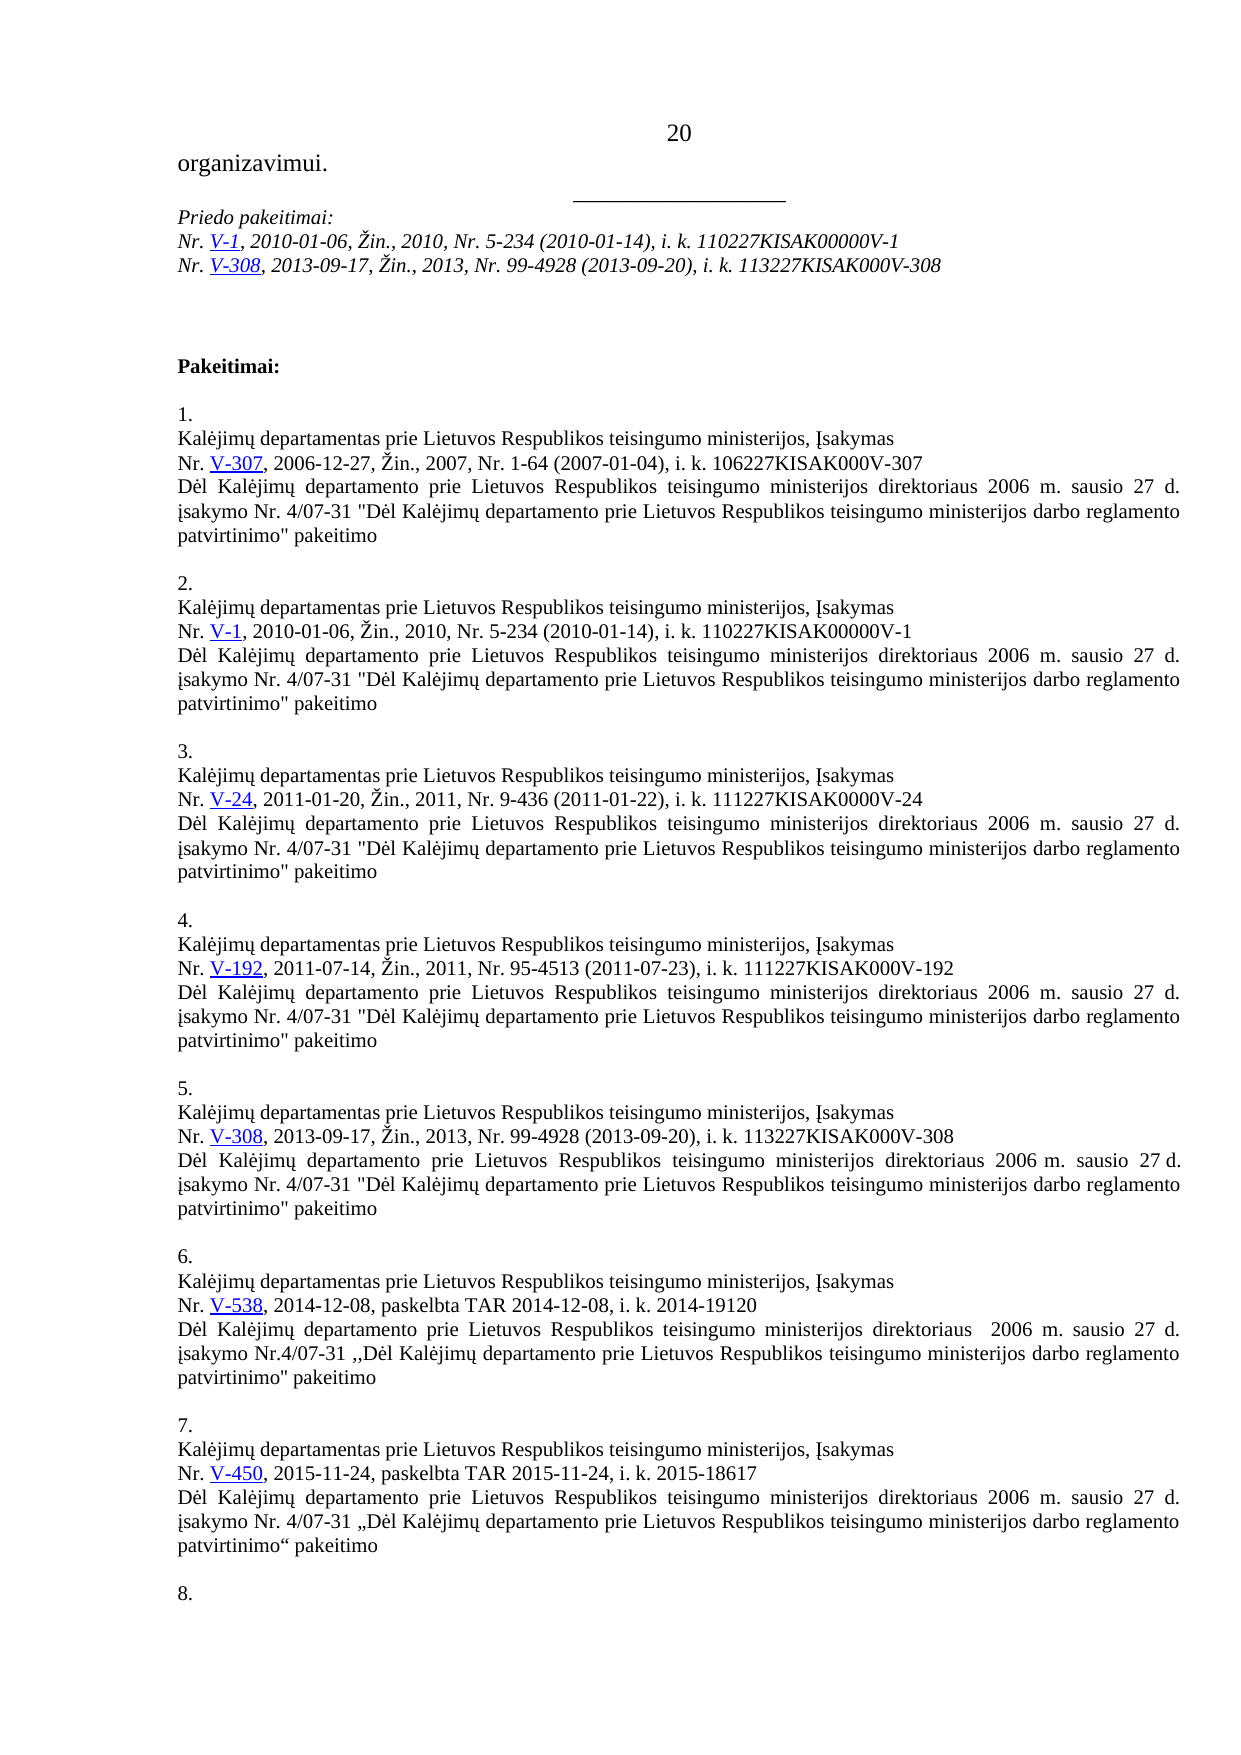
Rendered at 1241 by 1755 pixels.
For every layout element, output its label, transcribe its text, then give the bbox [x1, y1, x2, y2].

text Nr. V-538, 2014-12-08, paskelbta TAR 2014-12-08, i. k. 2014-19120 [177, 1293, 1181, 1317]
text 1. [177, 402, 1181, 426]
text Kalėjimų departamentas prie Lietuvos Respublikos teisingumo ministerijos, Įsakymas [177, 1100, 1181, 1124]
text Dėl Kalėjimų departamento prie Lietuvos Respublikos teisingumo ministerijos direktoriaus 2006 m. sausio 27 d. įsakymo Nr. 4/07-31 "Dėl Kalėjimų departamento prie Lietuvos Respublikos teisingumo ministerijos darbo reglamento patvirtinimo" pakeitimo [177, 474, 1181, 547]
text 3. [177, 739, 1181, 763]
text Kalėjimų departamentas prie Lietuvos Respublikos teisingumo ministerijos, Įsakymas [177, 1268, 1181, 1293]
text Dėl Kalėjimų departamento prie Lietuvos Respublikos teisingumo ministerijos direktoriaus 2006 m. sausio 27 d. įsakymo Nr. 4/07-31 "Dėl Kalėjimų departamento prie Lietuvos Respublikos teisingumo ministerijos darbo reglamento patvirtinimo" pakeitimo [177, 643, 1181, 715]
text 7. [177, 1413, 1181, 1437]
text Kalėjimų departamentas prie Lietuvos Respublikos teisingumo ministerijos, Įsakymas [177, 1437, 1181, 1461]
text 6. [177, 1244, 1181, 1268]
text Dėl Kalėjimų departamento prie Lietuvos Respublikos teisingumo ministerijos direktoriaus 2006 m. sausio 27 d. įsakymo Nr.4/07-31 ,,Dėl Kalėjimų departamento prie Lietuvos Respublikos teisingumo ministerijos darbo reglamento patvirtinimo'' pakeitimo [177, 1317, 1181, 1389]
text Dėl Kalėjimų departamento prie Lietuvos Respublikos teisingumo ministerijos direktoriaus 2006 m. sausio 27 d. įsakymo Nr. 4/07-31 „Dėl Kalėjimų departamento prie Lietuvos Respublikos teisingumo ministerijos darbo reglamento patvirtinimo“ pakeitimo [177, 1485, 1181, 1557]
text 8. [177, 1581, 1181, 1605]
text Nr. V-450, 2015-11-24, paskelbta TAR 2015-11-24, i. k. 2015-18617 [177, 1461, 1181, 1485]
text Priedo pakeitimai: [177, 205, 1181, 229]
text Kalėjimų departamentas prie Lietuvos Respublikos teisingumo ministerijos, Įsakymas [177, 426, 1181, 450]
text Kalėjimų departamentas prie Lietuvos Respublikos teisingumo ministerijos, Įsakymas [177, 932, 1181, 956]
text Nr. V-192, 2011-07-14, Žin., 2011, Nr. 95-4513 (2011-07-23), i. k. 111227KISAK000V-192 [177, 956, 1181, 980]
text organizavimui. [177, 148, 1181, 176]
text Nr. V-24, 2011-01-20, Žin., 2011, Nr. 9-436 (2011-01-22), i. k. 111227KISAK0000V-24 [177, 787, 1181, 811]
text Kalėjimų departamentas prie Lietuvos Respublikos teisingumo ministerijos, Įsakymas [177, 763, 1181, 787]
text 2. [177, 571, 1181, 595]
text Nr. V-1, 2010-01-06, Žin., 2010, Nr. 5-234 (2010-01-14), i. k. 110227KISAK00000V-1 [177, 619, 1181, 643]
text Nr. V-307, 2006-12-27, Žin., 2007, Nr. 1-64 (2007-01-04), i. k. 106227KISAK000V-307 [177, 450, 1181, 474]
text Dėl Kalėjimų departamento prie Lietuvos Respublikos teisingumo ministerijos direktoriaus 2006 m. sausio 27 d. įsakymo Nr. 4/07-31 "Dėl Kalėjimų departamento prie Lietuvos Respublikos teisingumo ministerijos darbo reglamento patvirtinimo" pakeitimo [177, 1148, 1181, 1220]
text 4. [177, 908, 1181, 932]
text _________________ [177, 176, 1181, 205]
text Nr. V-308, 2013-09-17, Žin., 2013, Nr. 99-4928 (2013-09-20), i. k. 113227KISAK000V-308 [177, 253, 1181, 277]
text Dėl Kalėjimų departamento prie Lietuvos Respublikos teisingumo ministerijos direktoriaus 2006 m. sausio 27 d. įsakymo Nr. 4/07-31 "Dėl Kalėjimų departamento prie Lietuvos Respublikos teisingumo ministerijos darbo reglamento patvirtinimo" pakeitimo [177, 811, 1181, 883]
text Pakeitimai: [177, 354, 1181, 378]
text Nr. V-308, 2013-09-17, Žin., 2013, Nr. 99-4928 (2013-09-20), i. k. 113227KISAK000V-308 [177, 1124, 1181, 1148]
text 5. [177, 1076, 1181, 1100]
text Dėl Kalėjimų departamento prie Lietuvos Respublikos teisingumo ministerijos direktoriaus 2006 m. sausio 27 d. įsakymo Nr. 4/07-31 "Dėl Kalėjimų departamento prie Lietuvos Respublikos teisingumo ministerijos darbo reglamento patvirtinimo" pakeitimo [177, 980, 1181, 1052]
text Kalėjimų departamentas prie Lietuvos Respublikos teisingumo ministerijos, Įsakymas [177, 595, 1181, 619]
text Nr. V-1, 2010-01-06, Žin., 2010, Nr. 5-234 (2010-01-14), i. k. 110227KISAK00000V-1 [177, 229, 1181, 253]
